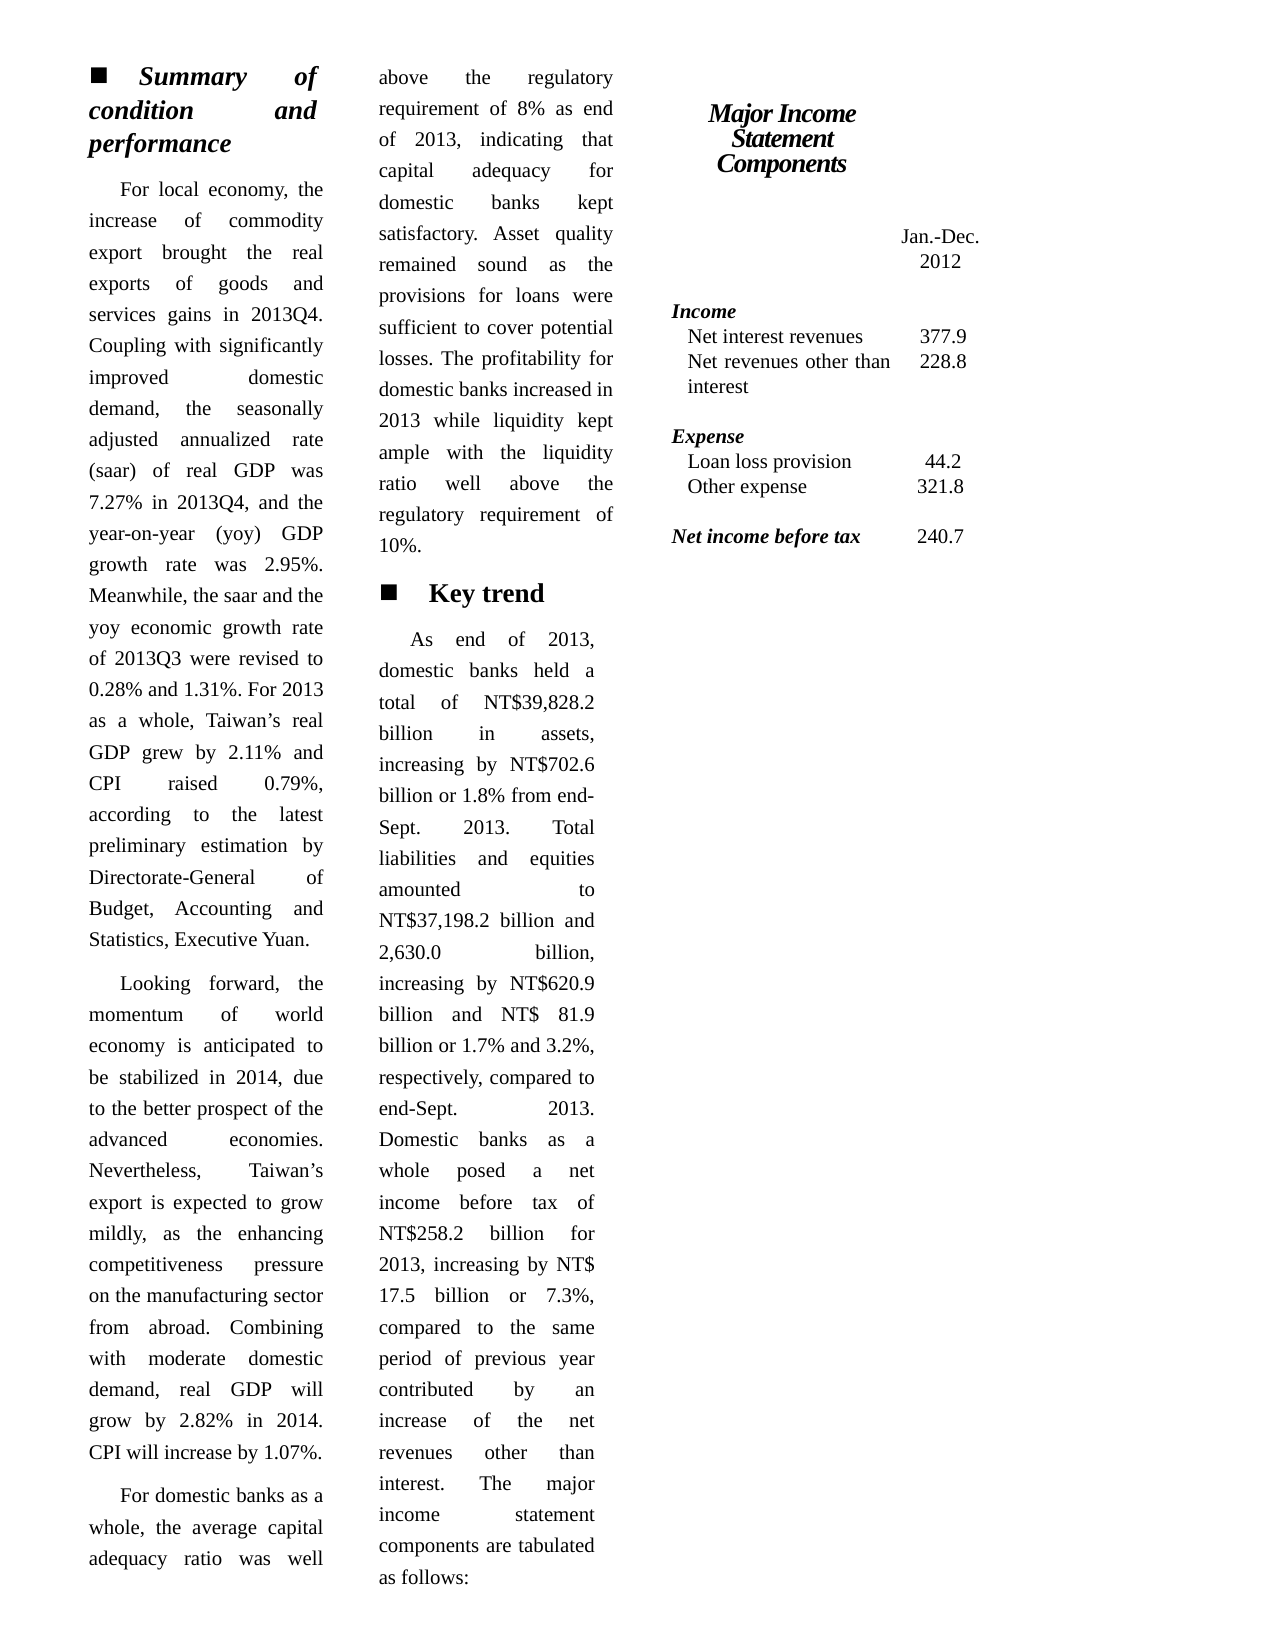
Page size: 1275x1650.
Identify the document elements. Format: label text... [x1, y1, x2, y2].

text For domestic banks as a whole, the average capital adequacy ratio was well [89, 1478, 323, 1572]
table_cell Net interest revenues [669, 324, 893, 349]
table_cell Expense [669, 399, 893, 449]
subtitle Key trend [378, 576, 602, 609]
table_cell [894, 399, 927, 449]
text above the regulatory requirement of 8% as end of 2013, indicating that capital adequacy for domestic banks kept satisfactory. Asset quality remained sound as the provisions for loans were sufficient to cover potential losses. The profitability for domestic banks increased in 2013 while liquidity kept ample with the liquidity ratio well above the regulatory requirement of 10%. [378, 59, 613, 559]
table_header [669, 190, 893, 224]
table_cell [669, 499, 893, 524]
table_cell Income [669, 274, 893, 324]
table_cell [894, 274, 927, 324]
table_cell Loan loss provision [669, 449, 893, 474]
table_cell 377.9 [894, 324, 927, 349]
table_cell [894, 499, 927, 524]
table_cell Other expense [669, 474, 893, 499]
table_cell Net income before tax [669, 524, 893, 549]
table_cell 44.2 [894, 449, 927, 474]
text For local economy, the increase of commodity export brought the real exports of goods and services gains in 2013Q4. Coupling with significantly improved domestic demand, the seasonally adjusted annualized rate (saar) of real GDP was 7.27% in 2013Q4, and the year-on-year (yoy) GDP growth rate was 2.95%. Meanwhile, the saar and the yoy economic growth rate of 2013Q3 were revised to 0.28% and 1.31%. For 2013 as a whole, Taiwan’s real GDP grew by 2.11% and CPI raised 0.79%, according to the latest preliminary estimation by Directorate-General of Budget, Accounting and Statistics, Executive Yuan. [89, 172, 323, 953]
table_cell [669, 224, 893, 274]
subtitle Summary of condition and performance [89, 59, 317, 159]
table_cell Jan.-Dec. 2012 [894, 224, 927, 274]
table_cell 240.7 [894, 524, 927, 549]
table_cell Net revenues other than interest [669, 349, 893, 399]
text Looking forward, the momentum of world economy is anticipated to be stabilized in 2014, due to the better prospect of the advanced economies. Nevertheless, Taiwan’s export is expected to grow mildly, as the enhancing competitiveness pressure on the manufacturing sector from abroad. Combining with moderate domestic demand, real GDP will grow by 2.82% in 2014. CPI will increase by 1.07%. [89, 965, 323, 1465]
text Major Income Statement Components [668, 103, 896, 178]
table_header NT$ Billion [894, 190, 927, 224]
table_cell 228.8 [894, 349, 927, 399]
table_cell 321.8 [894, 474, 927, 499]
text As end of 2013, domestic banks held a total of NT$39,828.2 billion in assets, increasing by NT$702.6 billion or 1.8% from end-Sept. 2013. Total liabilities and equities amounted to NT$37,198.2 billion and 2,630.0 billion, increasing by NT$620.9 billion and NT$ 81.9 billion or 1.7% and 3.2%, respectively, compared to end-Sept. 2013. Domestic banks as a whole posed a net income before tax of NT$258.2 billion for 2013, increasing by NT$ 17.5 billion or 7.3%, compared to the same period of previous year contributed by an increase of the net revenues other than interest. The major income statement components are tabulated as follows: [378, 622, 595, 1590]
